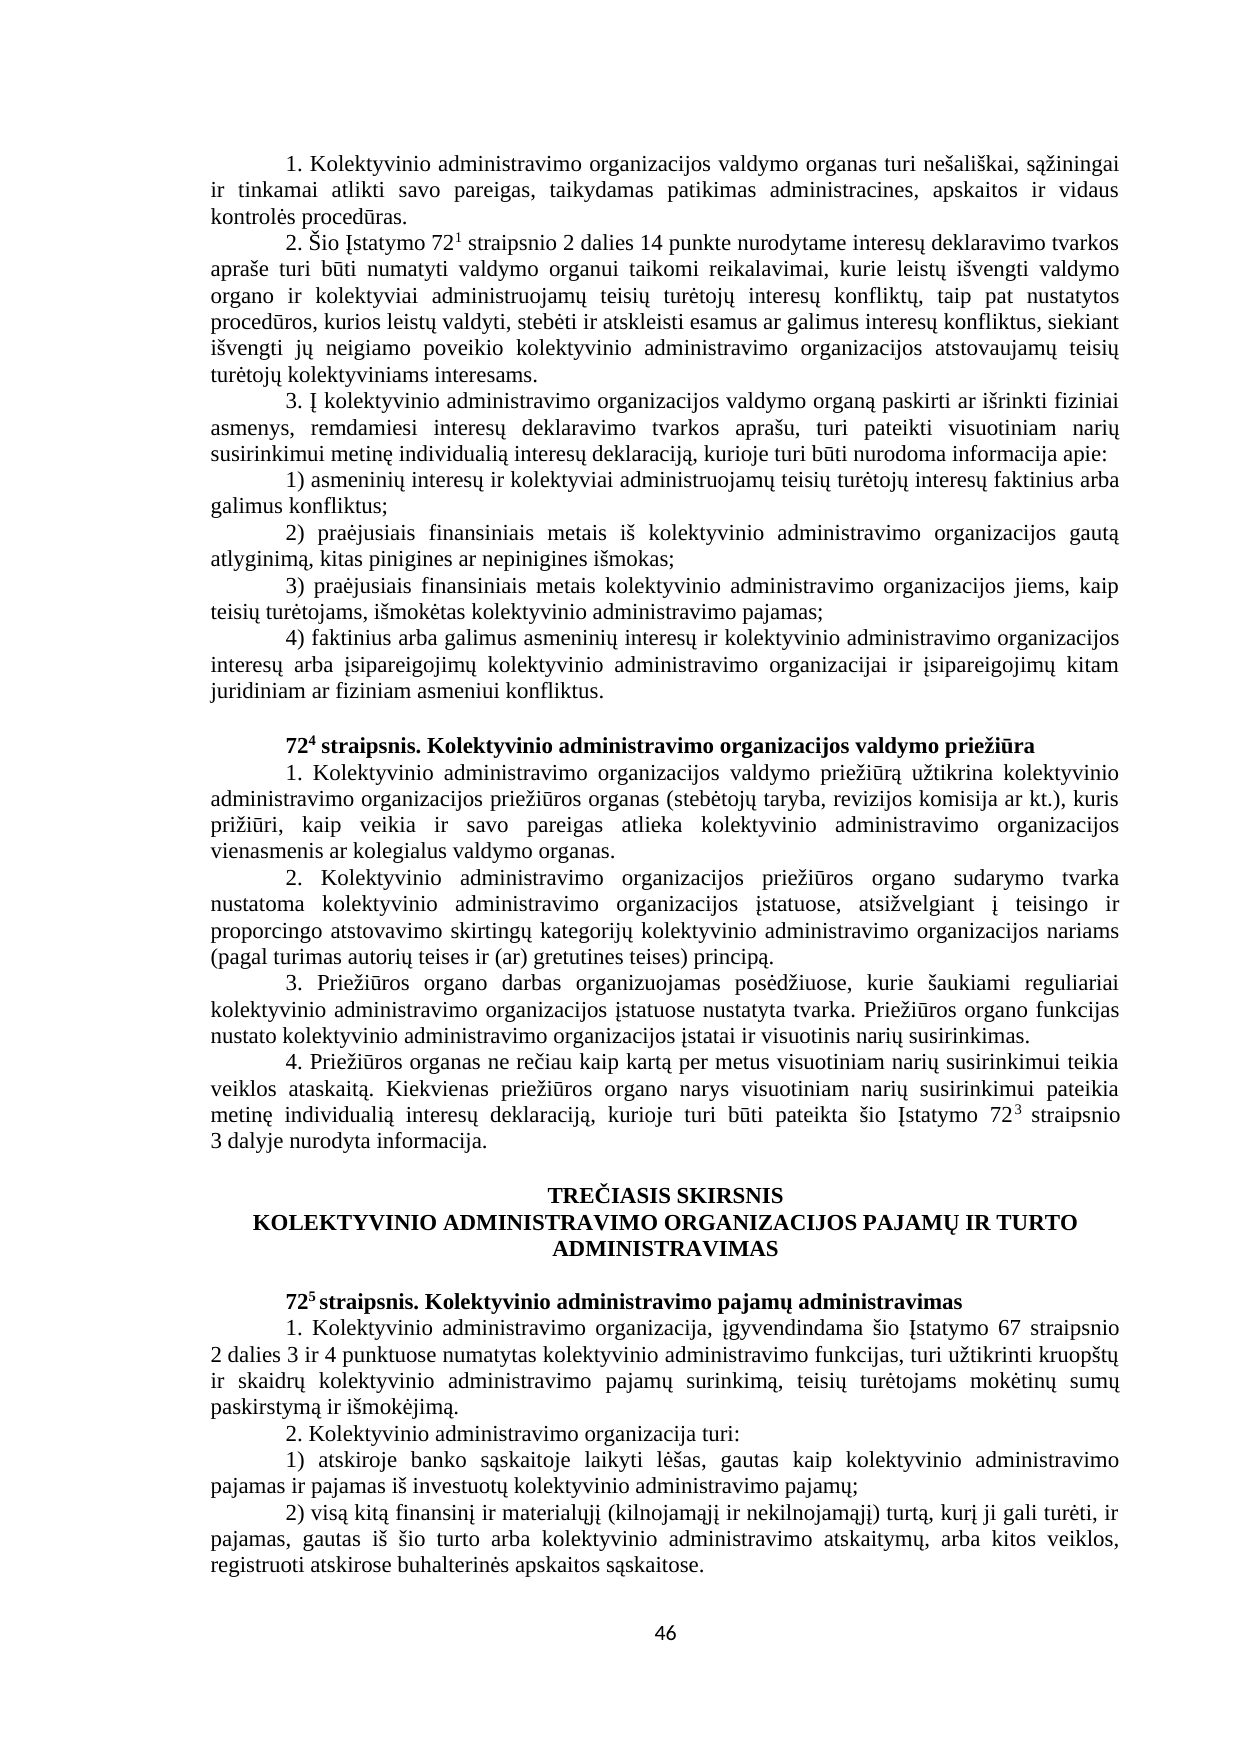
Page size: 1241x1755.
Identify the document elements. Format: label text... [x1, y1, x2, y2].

text 2) visą kitą finansinį ir materialųjį (kilnojamąjį ir nekilnojamąjį) turtą, kurį ji gali turėti, ir pajamas, gautas iš šio turto arba kolektyvinio administravimo atskaitymų, arba kitos veiklos, registruoti atskirose buhalterinės apskaitos sąskaitose. [210, 1499, 1120, 1578]
text 1) asmeninių interesų ir kolektyviai administruojamų teisių turėtojų interesų faktinius arba galimus konfliktus; [210, 466, 1120, 519]
text 2. Šio Įstatymo 721 straipsnio 2 dalies 14 punkte nurodytame interesų deklaravimo tvarkos apraše turi būti numatyti valdymo organui taikomi reikalavimai, kurie leistų išvengti valdymo organo ir kolektyviai administruojamų teisių turėtojų interesų konfliktų, taip pat nustatytos procedūros, kurios leistų valdyti, stebėti ir atskleisti esamus ar galimus interesų konfliktus, siekiant išvengti jų neigiamo poveikio kolektyvinio administravimo organizacijos atstovaujamų teisių turėtojų kolektyviniams interesams. [210, 229, 1120, 387]
text 1. Kolektyvinio administravimo organizacijos valdymo priežiūrą užtikrina kolektyvinio administravimo organizacijos priežiūros organas (stebėtojų taryba, revizijos komisija ar kt.), kuris prižiūri, kaip veikia ir savo pareigas atlieka kolektyvinio administravimo organizacijos vienasmenis ar kolegialus valdymo organas. [210, 758, 1120, 864]
text 1. Kolektyvinio administravimo organizacijos valdymo organas turi nešališkai, sąžiningai ir tinkamai atlikti savo pareigas, taikydamas patikimas administracines, apskaitos ir vidaus kontrolės procedūras. [210, 150, 1120, 229]
text 4) faktinius arba galimus asmeninių interesų ir kolektyvinio administravimo organizacijos interesų arba įsipareigojimų kolektyvinio administravimo organizacijai ir įsipareigojimų kitam juridiniam ar fiziniam asmeniui konfliktus. [210, 624, 1120, 703]
text 3. Į kolektyvinio administravimo organizacijos valdymo organą paskirti ar išrinkti fiziniai asmenys, remdamiesi interesų deklaravimo tvarkos aprašu, turi pateikti visuotiniam narių susirinkimui metinę individualią interesų deklaraciją, kurioje turi būti nurodoma informacija apie: [210, 387, 1120, 466]
text KOLEKTYVINIO ADMINISTRAVIMO ORGANIZACIJOS PAJAMŲ IR TURTO ADMINISTRAVIMAS [210, 1209, 1120, 1262]
text 3. Priežiūros organo darbas organizuojamas posėdžiuose, kurie šaukiami reguliariai kolektyvinio administravimo organizacijos įstatuose nustatyta tvarka. Priežiūros organo funkcijas nustato kolektyvinio administravimo organizacijos įstatai ir visuotinis narių susirinkimas. [210, 969, 1120, 1048]
text 1) atskiroje banko sąskaitoje laikyti lėšas, gautas kaip kolektyvinio administravimo pajamas ir pajamas iš investuotų kolektyvinio administravimo pajamų; [210, 1446, 1120, 1499]
text 1. Kolektyvinio administravimo organizacija, įgyvendindama šio Įstatymo 67 straipsnio 2 dalies 3 ir 4 punktuose numatytas kolektyvinio administravimo funkcijas, turi užtikrinti kruopštų ir skaidrų kolektyvinio administravimo pajamų surinkimą, teisių turėtojams mokėtinų sumų paskirstymą ir išmokėjimą. [210, 1314, 1120, 1420]
text 3) praėjusiais finansiniais metais kolektyvinio administravimo organizacijos jiems, kaip teisių turėtojams, išmokėtas kolektyvinio administravimo pajamas; [210, 572, 1120, 624]
text 2. Kolektyvinio administravimo organizacija turi: [210, 1420, 1120, 1446]
text 2) praėjusiais finansiniais metais iš kolektyvinio administravimo organizacijos gautą atlyginimą, kitas pinigines ar nepinigines išmokas; [210, 519, 1120, 572]
text 2. Kolektyvinio administravimo organizacijos priežiūros organo sudarymo tvarka nustatoma kolektyvinio administravimo organizacijos įstatuose, atsižvelgiant į teisingo ir proporcingo atstovavimo skirtingų kategorijų kolektyvinio administravimo organizacijos nariams (pagal turimas autorių teises ir (ar) gretutines teises) principą. [210, 864, 1120, 969]
text 4. Priežiūros organas ne rečiau kaip kartą per metus visuotiniam narių susirinkimui teikia veiklos ataskaitą. Kiekvienas priežiūros organo narys visuotiniam narių susirinkimui pateikia metinę individualią interesų deklaraciją, kurioje turi būti pateikta šio Įstatymo 723 straipsnio 3 dalyje nurodyta informacija. [210, 1048, 1120, 1154]
text 725 straipsnis. Kolektyvinio administravimo pajamų administravimas [210, 1288, 1120, 1314]
text TREČIASIS SKIRSNIS [210, 1183, 1120, 1209]
text 724 straipsnis. Kolektyvinio administravimo organizacijos valdymo priežiūra [210, 732, 1120, 758]
